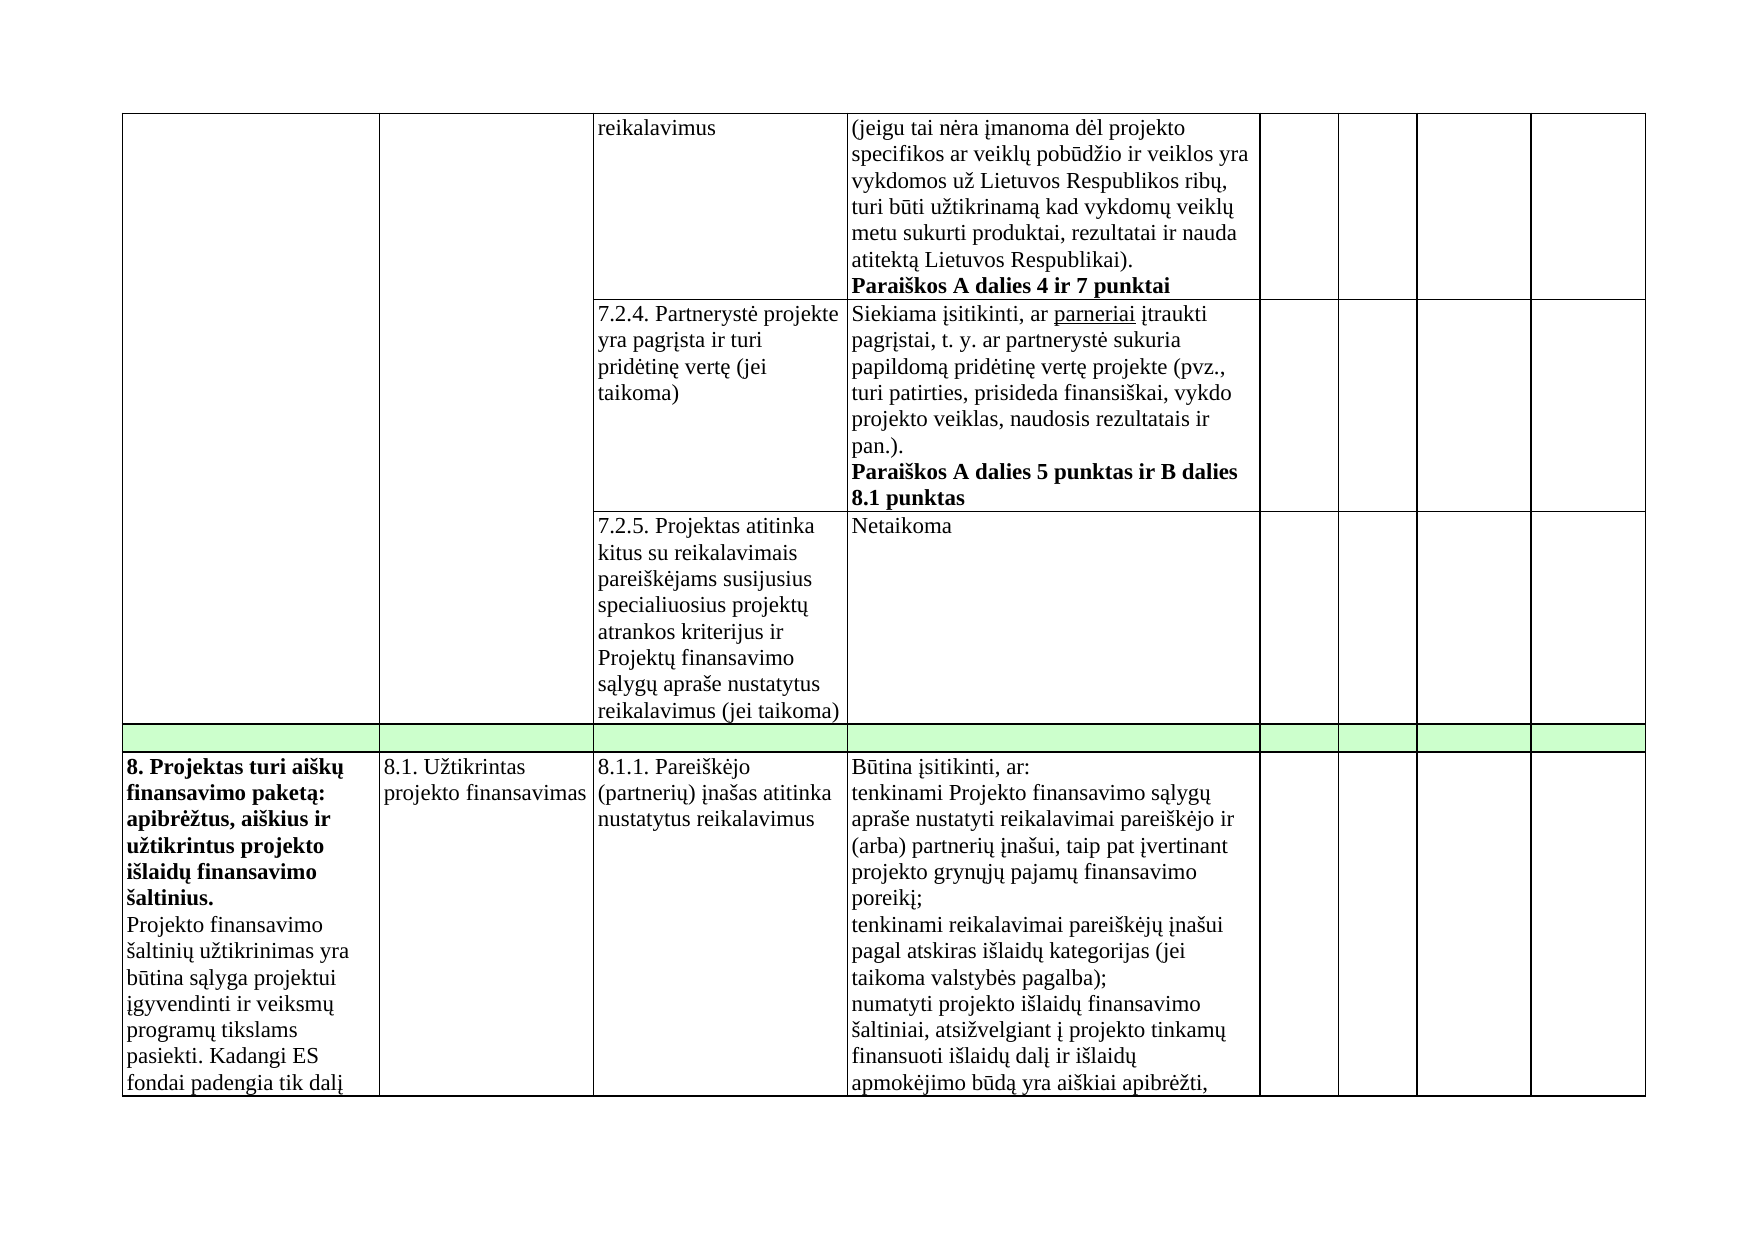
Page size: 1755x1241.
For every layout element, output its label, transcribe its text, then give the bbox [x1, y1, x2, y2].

table_cell (jeigu tai nėra įmanoma dėl projekto specifikos ar veiklų pobūdžio ir veiklos yra vykdomos už Lietuvos Respublikos ribų, turi būti užtikrinamą kad vykdomų veiklų metu sukurti produktai, rezultatai ir nauda atitektą Lietuvos Respublikai). Paraiškos A dalies 4 ir 7 punktai [848, 114, 1259, 298]
table_cell [1418, 725, 1530, 751]
table_cell [123, 114, 379, 723]
table_cell [1339, 300, 1416, 511]
table_cell [1418, 300, 1530, 511]
table_cell [380, 725, 593, 751]
table_cell 7.2.5. Projektas atitinka kitus su reikalavimais pareiškėjams susijusius specialiuosius projektų atrankos kriterijus ir Projektų finansavimo sąlygų apraše nustatytus reikalavimus (jei taikoma) [594, 512, 847, 723]
table_cell [594, 725, 847, 751]
table_cell 8.1. Užtikrintas projekto finansavimas [380, 753, 593, 1095]
table_cell [848, 725, 1259, 751]
table_cell [1339, 114, 1416, 298]
table_cell [1532, 725, 1645, 751]
table_cell [1532, 114, 1645, 298]
table_cell [1339, 753, 1416, 1095]
table_cell [1418, 114, 1530, 298]
table_cell [1261, 753, 1338, 1095]
table_cell [1261, 300, 1338, 511]
table_cell [1261, 725, 1338, 751]
table_cell [1418, 512, 1530, 723]
table_cell [1261, 512, 1338, 723]
table_cell reikalavimus [594, 114, 847, 298]
table_cell [1261, 114, 1338, 298]
table_cell [123, 725, 379, 751]
table_cell [1339, 512, 1416, 723]
table_cell [1418, 753, 1530, 1095]
table_cell Siekiama įsitikinti, ar parneriai įtraukti pagrįstai, t. y. ar partnerystė sukuria papildomą pridėtinę vertę projekte (pvz., turi patirties, prisideda finansiškai, vykdo projekto veiklas, naudosis rezultatais ir pan.). Paraiškos A dalies 5 punktas ir B dalies 8.1 punktas [848, 300, 1259, 511]
table_cell 8. Projektas turi aiškų finansavimo paketą: apibrėžtus, aiškius ir užtikrintus projekto išlaidų finansavimo šaltinius. Projekto finansavimo šaltinių užtikrinimas yra būtina sąlyga projektui įgyvendinti ir veiksmų programų tikslams pasiekti. Kadangi ES fondai padengia tik dalį [123, 753, 379, 1095]
table_cell Būtina įsitikinti, ar: tenkinami Projekto finansavimo sąlygų apraše nustatyti reikalavimai pareiškėjo ir (arba) partnerių įnašui, taip pat įvertinant projekto grynųjų pajamų finansavimo poreikį; tenkinami reikalavimai pareiškėjų įnašui pagal atskiras išlaidų kategorijas (jei taikoma valstybės pagalba); numatyti projekto išlaidų finansavimo šaltiniai, atsižvelgiant į projekto tinkamų finansuoti išlaidų dalį ir išlaidų apmokėjimo būdą yra aiškiai apibrėžti, [848, 753, 1259, 1095]
table_cell [1532, 512, 1645, 723]
table_cell [1532, 753, 1645, 1095]
table_cell [1532, 300, 1645, 511]
table_cell [380, 114, 593, 723]
table_cell Netaikoma [848, 512, 1259, 723]
table_cell 7.2.4. Partnerystė projekte yra pagrįsta ir turi pridėtinę vertę (jei taikoma) [594, 300, 847, 511]
table_cell 8.1.1. Pareiškėjo (partnerių) įnašas atitinka nustatytus reikalavimus [594, 753, 847, 1095]
table_cell [1339, 725, 1416, 751]
